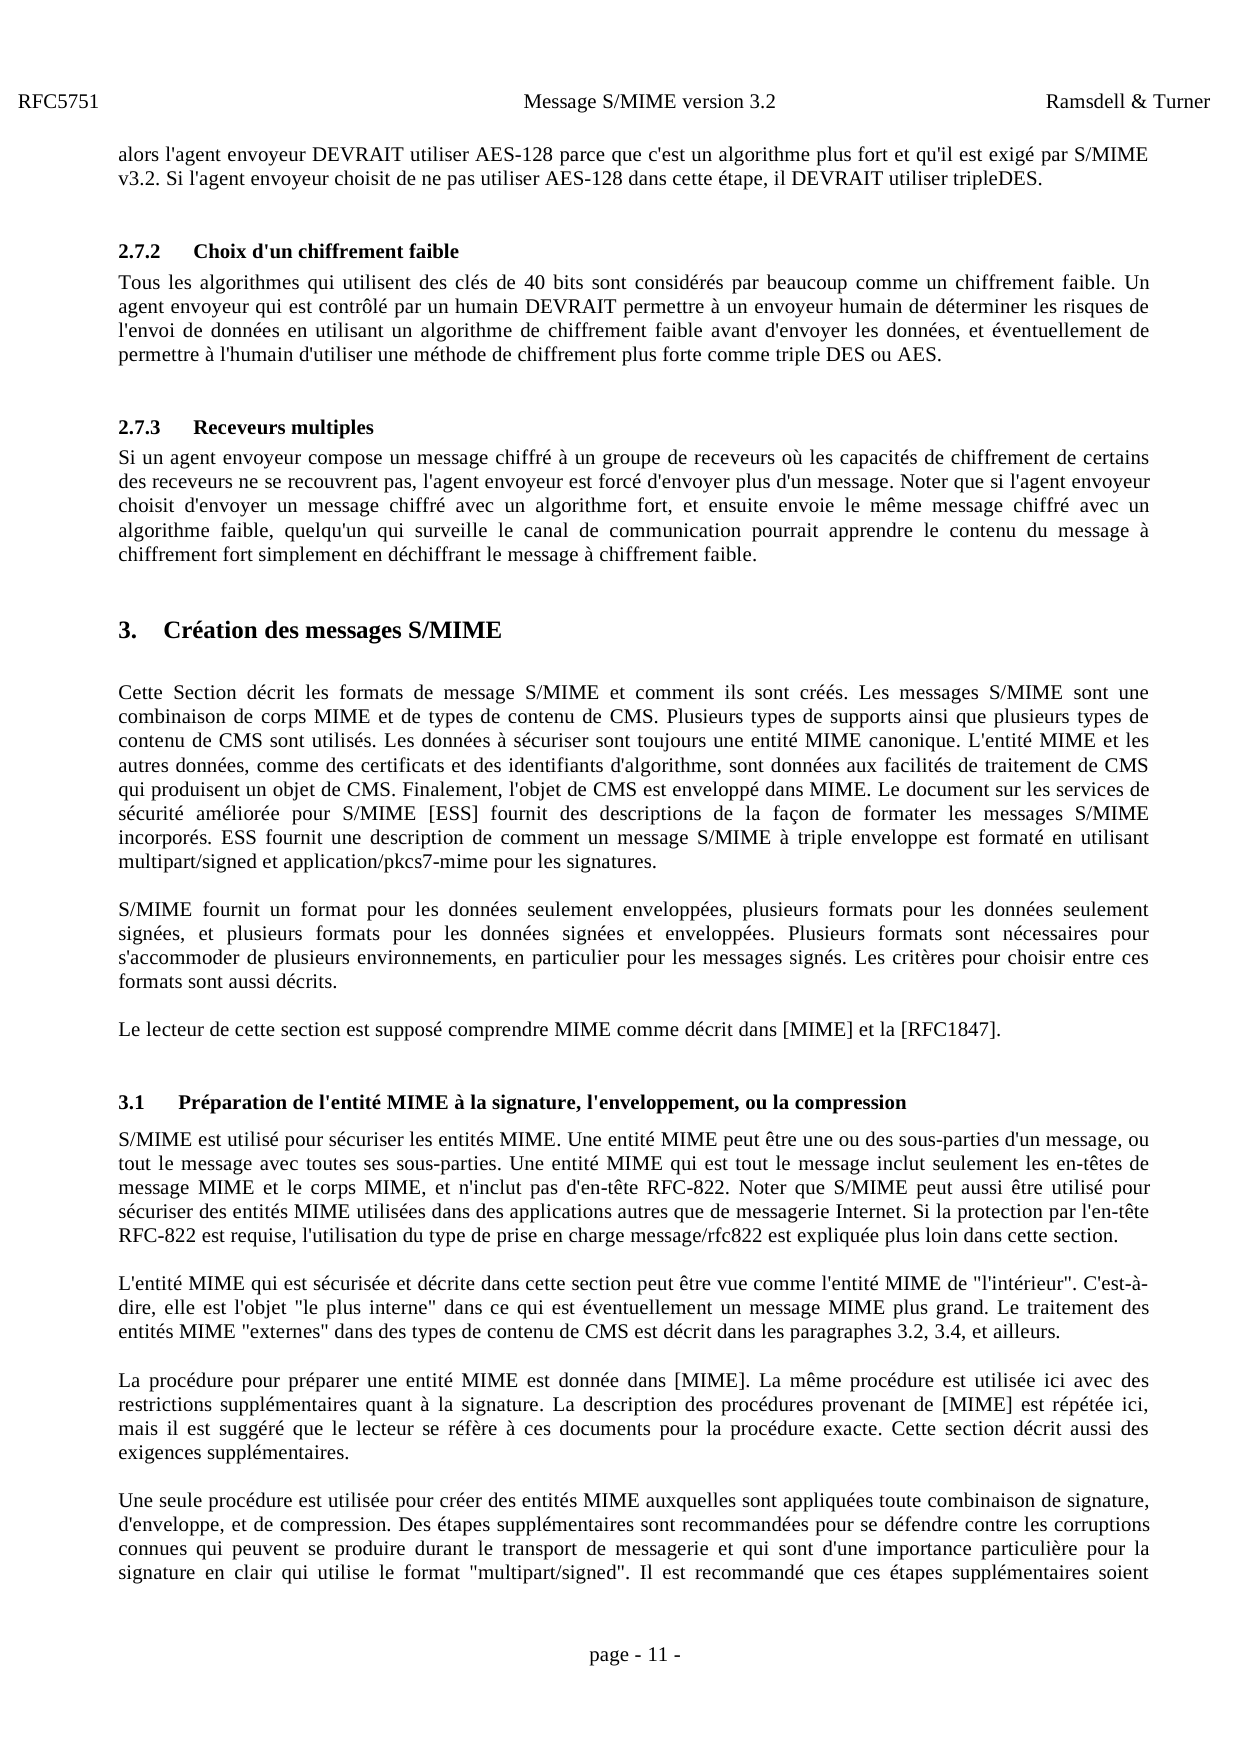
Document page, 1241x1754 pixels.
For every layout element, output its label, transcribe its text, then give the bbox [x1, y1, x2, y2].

text alors l'agent envoyeur DEVRAIT utiliser AES-128 parce que c'est un algorithme plus fort et qu'il est exigé par S/MIME v3.2. Si l'agent envoyeur choisit de ne pas utiliser AES-128 dans cette étape, il DEVRAIT utiliser tripleDES. [118, 142, 1152, 190]
text Si un agent envoyeur compose un message chiffré à un groupe de receveurs où les capacités de chiffrement de certains des receveurs ne se recouvrent pas, l'agent envoyeur est forcé d'envoyer plus d'un message. Noter que si l'agent envoyeur choisit d'envoyer un message chiffré avec un algorithme fort, et ensuite envoie le même message chiffré avec un algorithme faible, quelqu'un qui surveille le canal de communication pourrait apprendre le contenu du message à chiffrement fort simplement en déchiffrant le message à chiffrement faible. [118, 445, 1152, 566]
text S/MIME fournit un format pour les données seulement enveloppées, plusieurs formats pour les données seulement signées, et plusieurs formats pour les données signées et enveloppées. Plusieurs formats sont nécessaires pour s'accommoder de plusieurs environnements, en particulier pour les messages signés. Les critères pour choisir entre ces formats sont aussi décrits. [118, 897, 1152, 993]
text Tous les algorithmes qui utilisent des clés de 40 bits sont considérés par beaucoup comme un chiffrement faible. Un agent envoyeur qui est contrôlé par un humain DEVRAIT permettre à un envoyeur humain de déterminer les risques de l'envoi de données en utilisant un algorithme de chiffrement faible avant d'envoyer les données, et éventuellement de permettre à l'humain d'utiliser une méthode de chiffrement plus forte comme triple DES ou AES. [118, 269, 1152, 366]
text L'entité MIME qui est sécurisée et décrite dans cette section peut être vue comme l'entité MIME de "l'intérieur". C'est-à-dire, elle est l'objet "le plus interne" dans ce qui est éventuellement un message MIME plus grand. Le traitement des entités MIME "externes" dans des types de contenu de CMS est décrit dans les paragraphes 3.2, 3.4, et ailleurs. [118, 1271, 1152, 1343]
text Une seule procédure est utilisée pour créer des entités MIME auxquelles sont appliquées toute combinaison de signature, d'enveloppe, et de compression. Des étapes supplémentaires sont recommandées pour se défendre contre les corruptions connues qui peuvent se produire durant le transport de messagerie et qui sont d'une importance particulière pour la signature en clair qui utilise le format "multipart/signed". Il est recommandé que ces étapes supplémentaires soient [118, 1488, 1152, 1584]
text Le lecteur de cette section est supposé comprendre MIME comme décrit dans [MIME] et la [RFC1847]. [118, 1017, 1152, 1041]
subtitle 2.7.3 Receveurs multiples [118, 415, 1152, 439]
subtitle 3.1 Préparation de l'entité MIME à la signature, l'enveloppement, ou la compression [118, 1090, 1152, 1114]
text La procédure pour préparer une entité MIME est donnée dans [MIME]. La même procédure est utilisée ici avec des restrictions supplémentaires quant à la signature. La description des procédures provenant de [MIME] est répétée ici, mais il est suggéré que le lecteur se réfère à ces documents pour la procédure exacte. Cette section décrit aussi des exigences supplémentaires. [118, 1367, 1152, 1464]
subtitle 2.7.2 Choix d'un chiffrement faible [118, 239, 1152, 263]
text Cette Section décrit les formats de message S/MIME et comment ils sont créés. Les messages S/MIME sont une combinaison de corps MIME et de types de contenu de CMS. Plusieurs types de supports ainsi que plusieurs types de contenu de CMS sont utilisés. Les données à sécuriser sont toujours une entité MIME canonique. L'entité MIME et les autres données, comme des certificats et des identifiants d'algorithme, sont données aux facilités de traitement de CMS qui produisent un objet de CMS. Finalement, l'objet de CMS est enveloppé dans MIME. Le document sur les services de sécurité améliorée pour S/MIME [ESS] fournit des descriptions de la façon de formater les messages S/MIME incorporés. ESS fournit une description de comment un message S/MIME à triple enveloppe est formaté en utilisant multipart/signed et application/pkcs7-mime pour les signatures. [118, 680, 1152, 873]
text S/MIME est utilisé pour sécuriser les entités MIME. Une entité MIME peut être une ou des sous-parties d'un message, ou tout le message avec toutes ses sous-parties. Une entité MIME qui est tout le message inclut seulement les en-têtes de message MIME et le corps MIME, et n'inclut pas d'en-tête RFC-822. Noter que S/MIME peut aussi être utilisé pour sécuriser des entités MIME utilisées dans des applications autres que de messagerie Internet. Si la protection par l'en-tête RFC-822 est requise, l'utilisation du type de prise en charge message/rfc822 est expliquée plus loin dans cette section. [118, 1127, 1152, 1247]
subtitle 3. Création des messages S/MIME [118, 614, 1152, 644]
